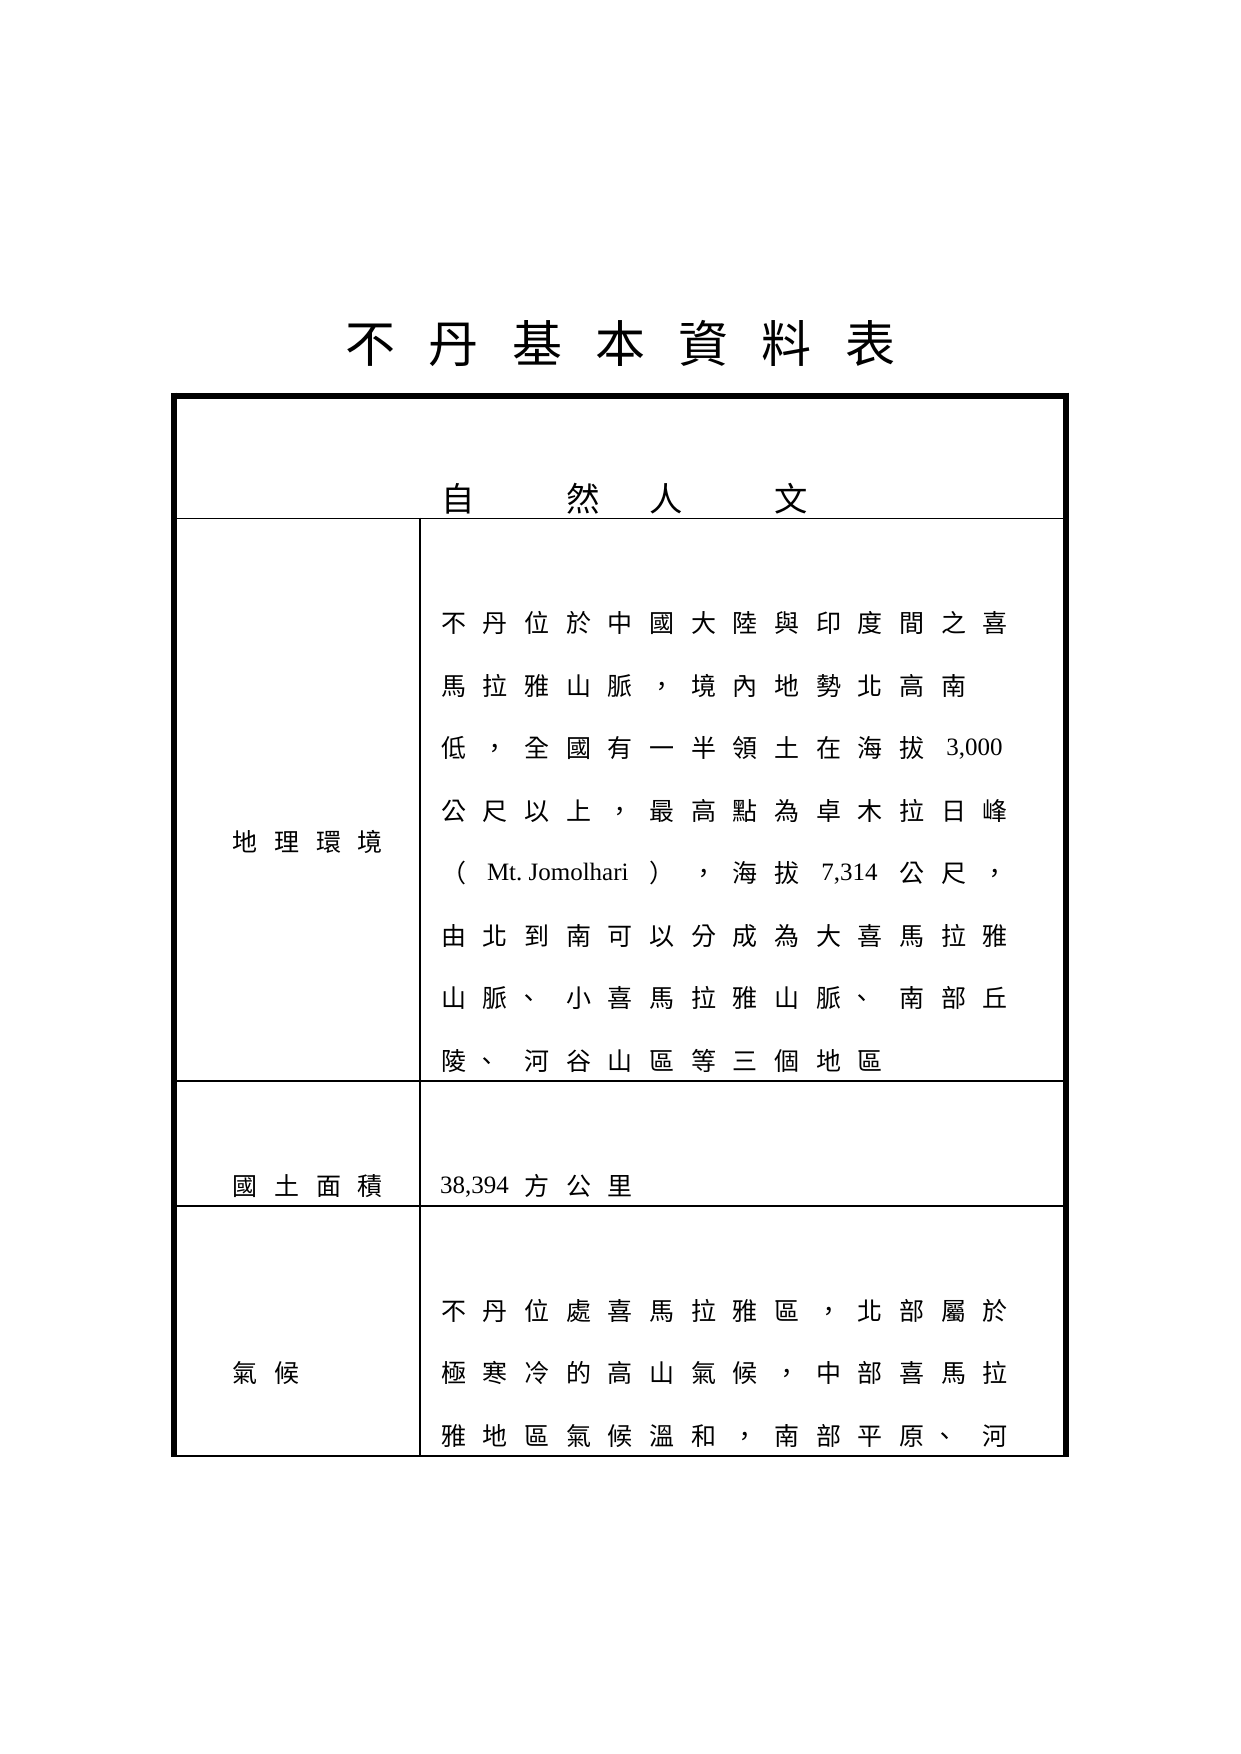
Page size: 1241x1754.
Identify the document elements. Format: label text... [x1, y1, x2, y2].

table_cell 38,394方公里 [421, 1082, 1063, 1205]
table_cell 氣候 [177, 1207, 419, 1455]
table_cell 地理環境 [177, 519, 419, 1080]
text 不丹基本資料表 [183, 267, 1058, 392]
table_cell 不丹位處喜馬拉雅區，北部屬於極寒冷的高山氣候，中部喜馬拉雅地區氣候溫和，南部平原、河 [421, 1207, 1063, 1455]
table_header 自 然 人 文 [177, 399, 1063, 517]
table_cell 國土面積 [177, 1082, 419, 1205]
table_cell 不丹位於中國大陸與印度間之喜馬拉雅山脈，境內地勢北高南低，全國有一半領土在海拔3,000公尺以上，最高點為卓木拉日峰（Mt. Jomolhari），海拔7,314公尺，由北到南可以分成為大喜馬拉雅山脈、小喜馬拉雅山脈、南部丘陵、河谷山區等三個地區 [421, 519, 1063, 1080]
